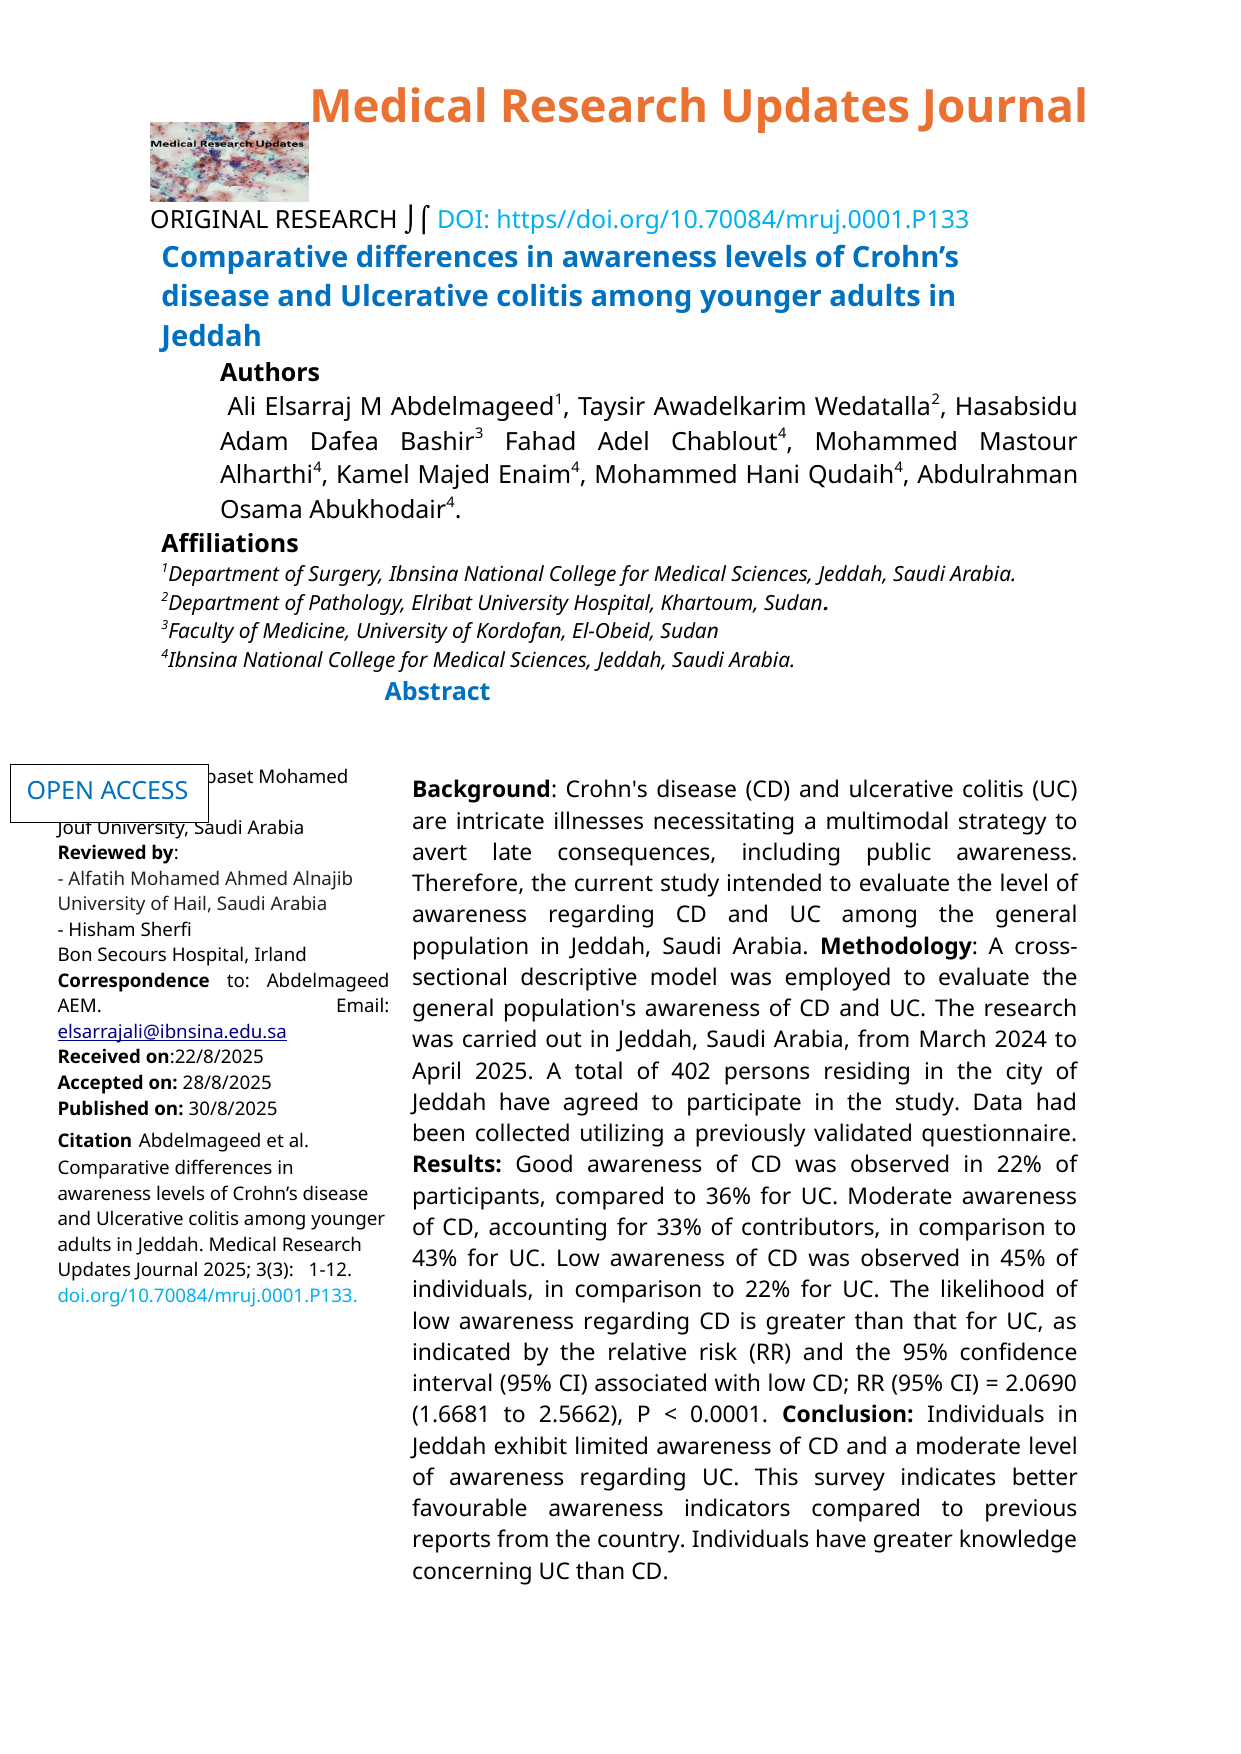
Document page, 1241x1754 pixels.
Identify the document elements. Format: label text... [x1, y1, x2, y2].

table_header Comparative differences in awareness levels of Crohn’s disease and Ulcerative colitis among younger adults in Jeddah [150, 236, 1036, 355]
table_header Edited By: Abdelbaset Mohamed Elasbali Jouf University, Saudi Arabia Reviewed by: - Alfatih Mohamed Ahmed Alnajib University of Hail, Saudi Arabia - Hisham Sherfi Bon Secours Hospital, Irland Correspondence to: Abdelmageed AEM. Email: elsarrajali@ibnsina.edu.sa Received on:22/8/2025 Accepted on: 28/8/2025 Published on: 30/8/2025 Citation Abdelmageed et al. Comparative differences in awareness levels of Crohn’s disease and Ulcerative colitis among younger adults in Jeddah. Medical Research Updates Journal 2025; 3(3): 1-12. doi.org/10.70084/mruj.0001.P133. [46, 763, 401, 1596]
table_header Background: Crohn's disease (CD) and ulcerative colitis (UC) are intricate illnesses necessitating a multimodal strategy to avert late consequences, including public awareness. Therefore, the current study intended to evaluate the level of awareness regarding CD and UC among the general population in Jeddah, Saudi Arabia. Methodology: A cross-sectional descriptive model was employed to evaluate the general population's awareness of CD and UC. The research was carried out in Jeddah, Saudi Arabia, from March 2024 to April 2025. A total of 402 persons residing in the city of Jeddah have agreed to participate in the study. Data had been collected utilizing a previously validated questionnaire. Results: Good awareness of CD was observed in 22% of participants, compared to 36% for UC. Moderate awareness of CD, accounting for 33% of contributors, in comparison to 43% for UC. Low awareness of CD was observed in 45% of individuals, in comparison to 22% for UC. The likelihood of low awareness regarding CD is greater than that for UC, as indicated by the relative risk (RR) and the 95% confidence interval (95% CI) associated with low CD; RR (95% CI) = 2.0690 (1.6681 to 2.5662), P < 0.0001. Conclusion: Individuals in Jeddah exhibit limited awareness of CD and a moderate level of awareness regarding UC. This survey indicates better favourable awareness indicators compared to previous reports from the country. Individuals have greater knowledge concerning UC than CD. [401, 763, 1089, 1596]
table_header Affiliations 1Department of Surgery, Ibnsina National College for Medical Sciences, Jeddah, Saudi Arabia. 2Department of Pathology, Elribat University Hospital, Khartoum, Sudan. 3Faculty of Medicine, University of Kordofan, El-Obeid, Sudan 4Ibnsina National College for Medical Sciences, Jeddah, Saudi Arabia. Abstract [150, 525, 1090, 707]
table_header Authors Ali Elsarraj M Abdelmageed1, Taysir Awadelkarim Wedatalla2, Hasabsidu Adam Dafea Bashir3 Fahad Adel Chablout4, Mohammed Mastour Alharthi4, Kamel Majed Enaim4, Mohammed Hani Qudaih4, Abdulrahman Osama Abukhodair4. [209, 355, 1089, 525]
text OPEN ACCESS [26, 772, 193, 806]
